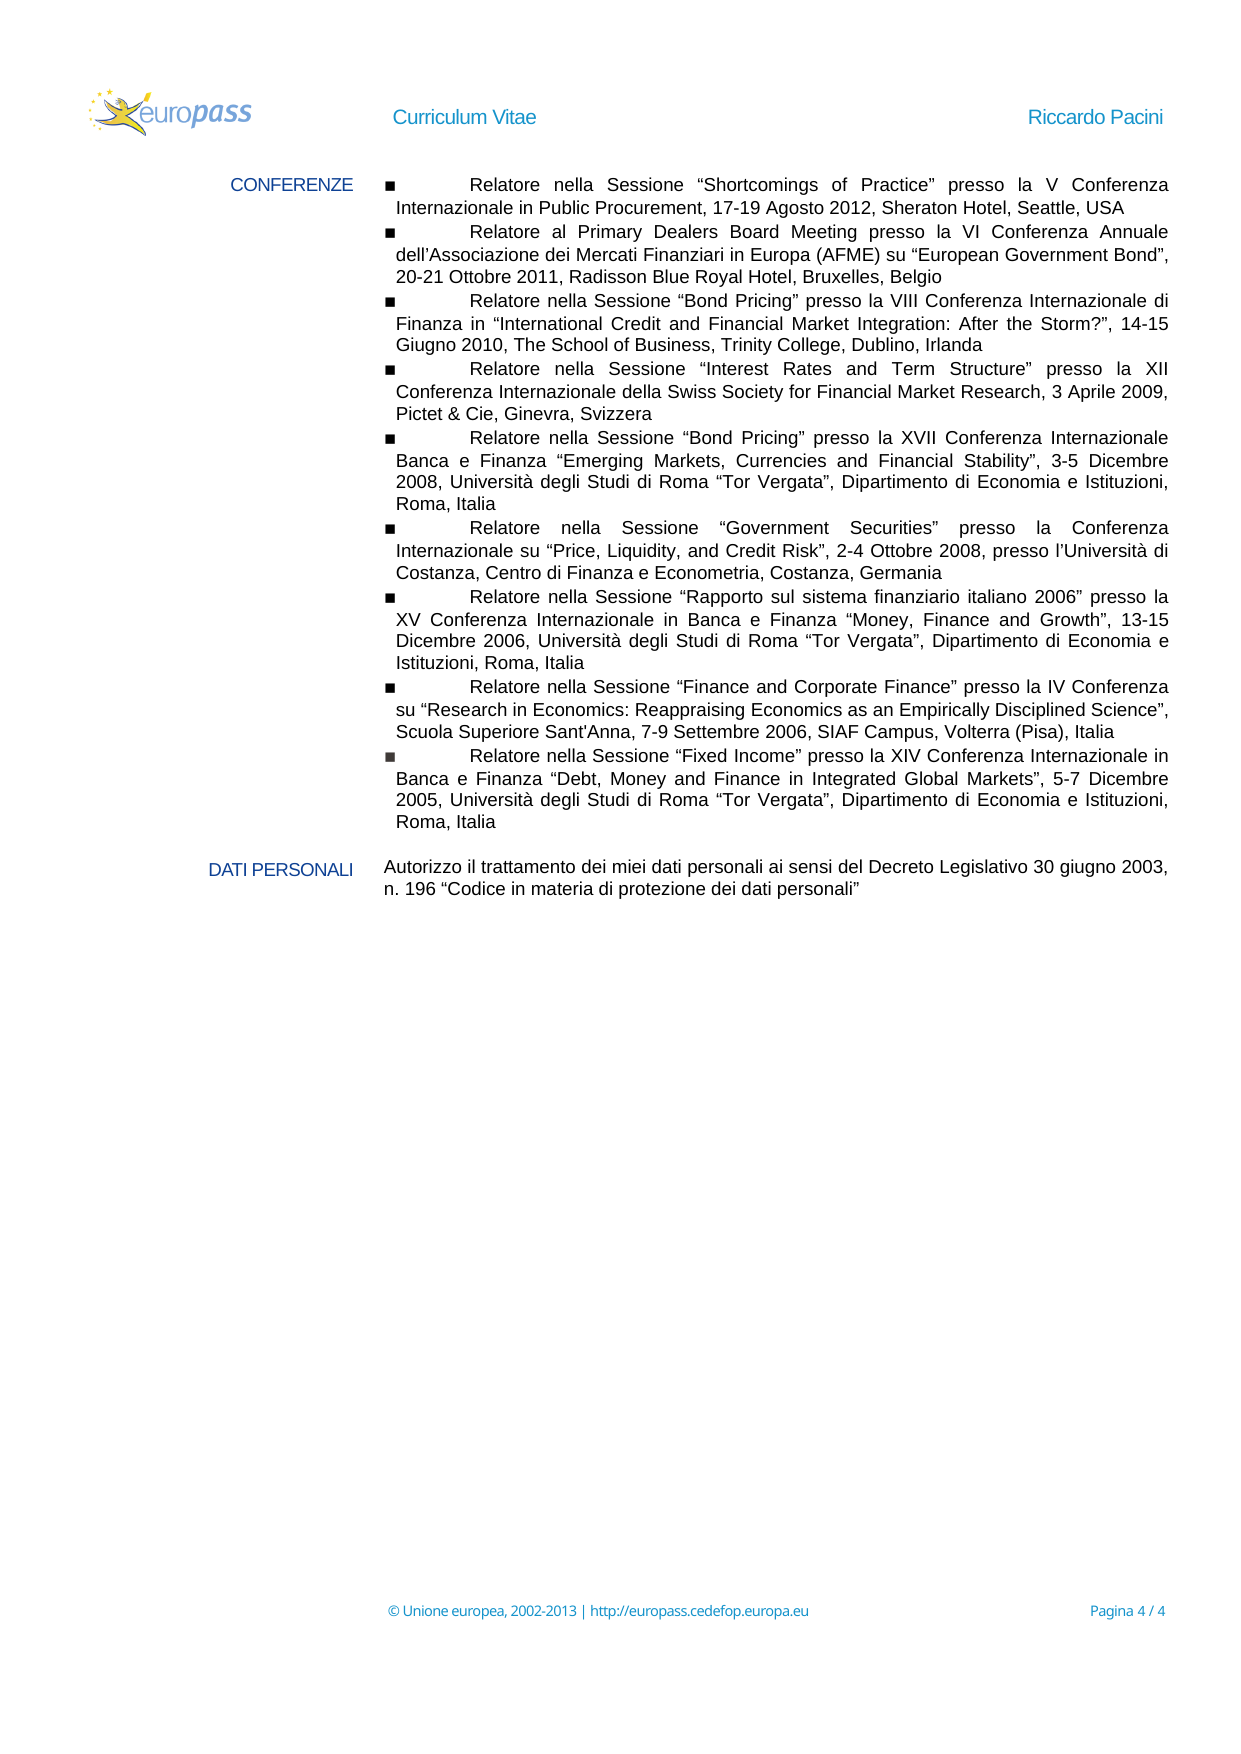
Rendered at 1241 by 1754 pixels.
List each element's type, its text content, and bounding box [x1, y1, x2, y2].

table_cell Conferenze [89, 171, 384, 832]
table_cell Relatore nella Sessione “Shortcomings of Practice” presso la V Conferenza Internazionale in Public Procurement, 17-19 Agosto 2012, Sheraton Hotel, Seattle, USA Relatore al Primary Dealers Board Meeting presso la VI Conferenza Annuale dell’Associazione dei Mercati Finanziari in Europa (AFME) su “European Government Bond”, 20-21 Ottobre 2011, Radisson Blue Royal Hotel, Bruxelles, Belgio Relatore nella Sessione “Bond Pricing” presso la VIII Conferenza Internazionale di Finanza in “International Credit and Financial Market Integration: After the Storm?”, 14-15 Giugno 2010, The School of Business, Trinity College, Dublino, Irlanda Relatore nella Sessione “Interest Rates and Term Structure” presso la XII Conferenza Internazionale della Swiss Society for Financial Market Research, 3 Aprile 2009, Pictet & Cie, Ginevra, Svizzera Relatore nella Sessione “Bond Pricing” presso la XVII Conferenza Internazionale Banca e Finanza “Emerging Markets, Currencies and Financial Stability”, 3-5 Dicembre 2008, Università degli Studi di Roma “Tor Vergata”, Dipartimento di Economia e Istituzioni, Roma, Italia Relatore nella Sessione “Government Securities” presso la Conferenza Internazionale su “Price, Liquidity, and Credit Risk”, 2-4 Ottobre 2008, presso l’Università di Costanza, Centro di Finanza e Econometria, Costanza, Germania Relatore nella Sessione “Rapporto sul sistema finanziario italiano 2006” presso la XV Conferenza Internazionale in Banca e Finanza “Money, Finance and Growth”, 13-15 Dicembre 2006, Università degli Studi di Roma “Tor Vergata”, Dipartimento di Economia e Istituzioni, Roma, Italia Relatore nella Sessione “Finance and Corporate Finance” presso la IV Conferenza su “Research in Economics: Reappraising Economics as an Empirically Disciplined Science”, Scuola Superiore Sant'Anna, 7-9 Settembre 2006, SIAF Campus, Volterra (Pisa), Italia Relatore nella Sessione “Fixed Income” presso la XIV Conferenza Internazionale in Banca e Finanza “Debt, Money and Finance in Integrated Global Markets”, 5-7 Dicembre 2005, Università degli Studi di Roma “Tor Vergata”, Dipartimento di Economia e Istituzioni, Roma, Italia [384, 171, 1169, 832]
table_cell Autorizzo il trattamento dei miei dati personali ai sensi del Decreto Legislativo 30 giugno 2003, n. 196 “Codice in materia di protezione dei dati personali” [384, 856, 1169, 899]
table_cell [384, 832, 1169, 856]
table_cell [89, 832, 384, 856]
table_cell Dati personali [89, 856, 384, 899]
